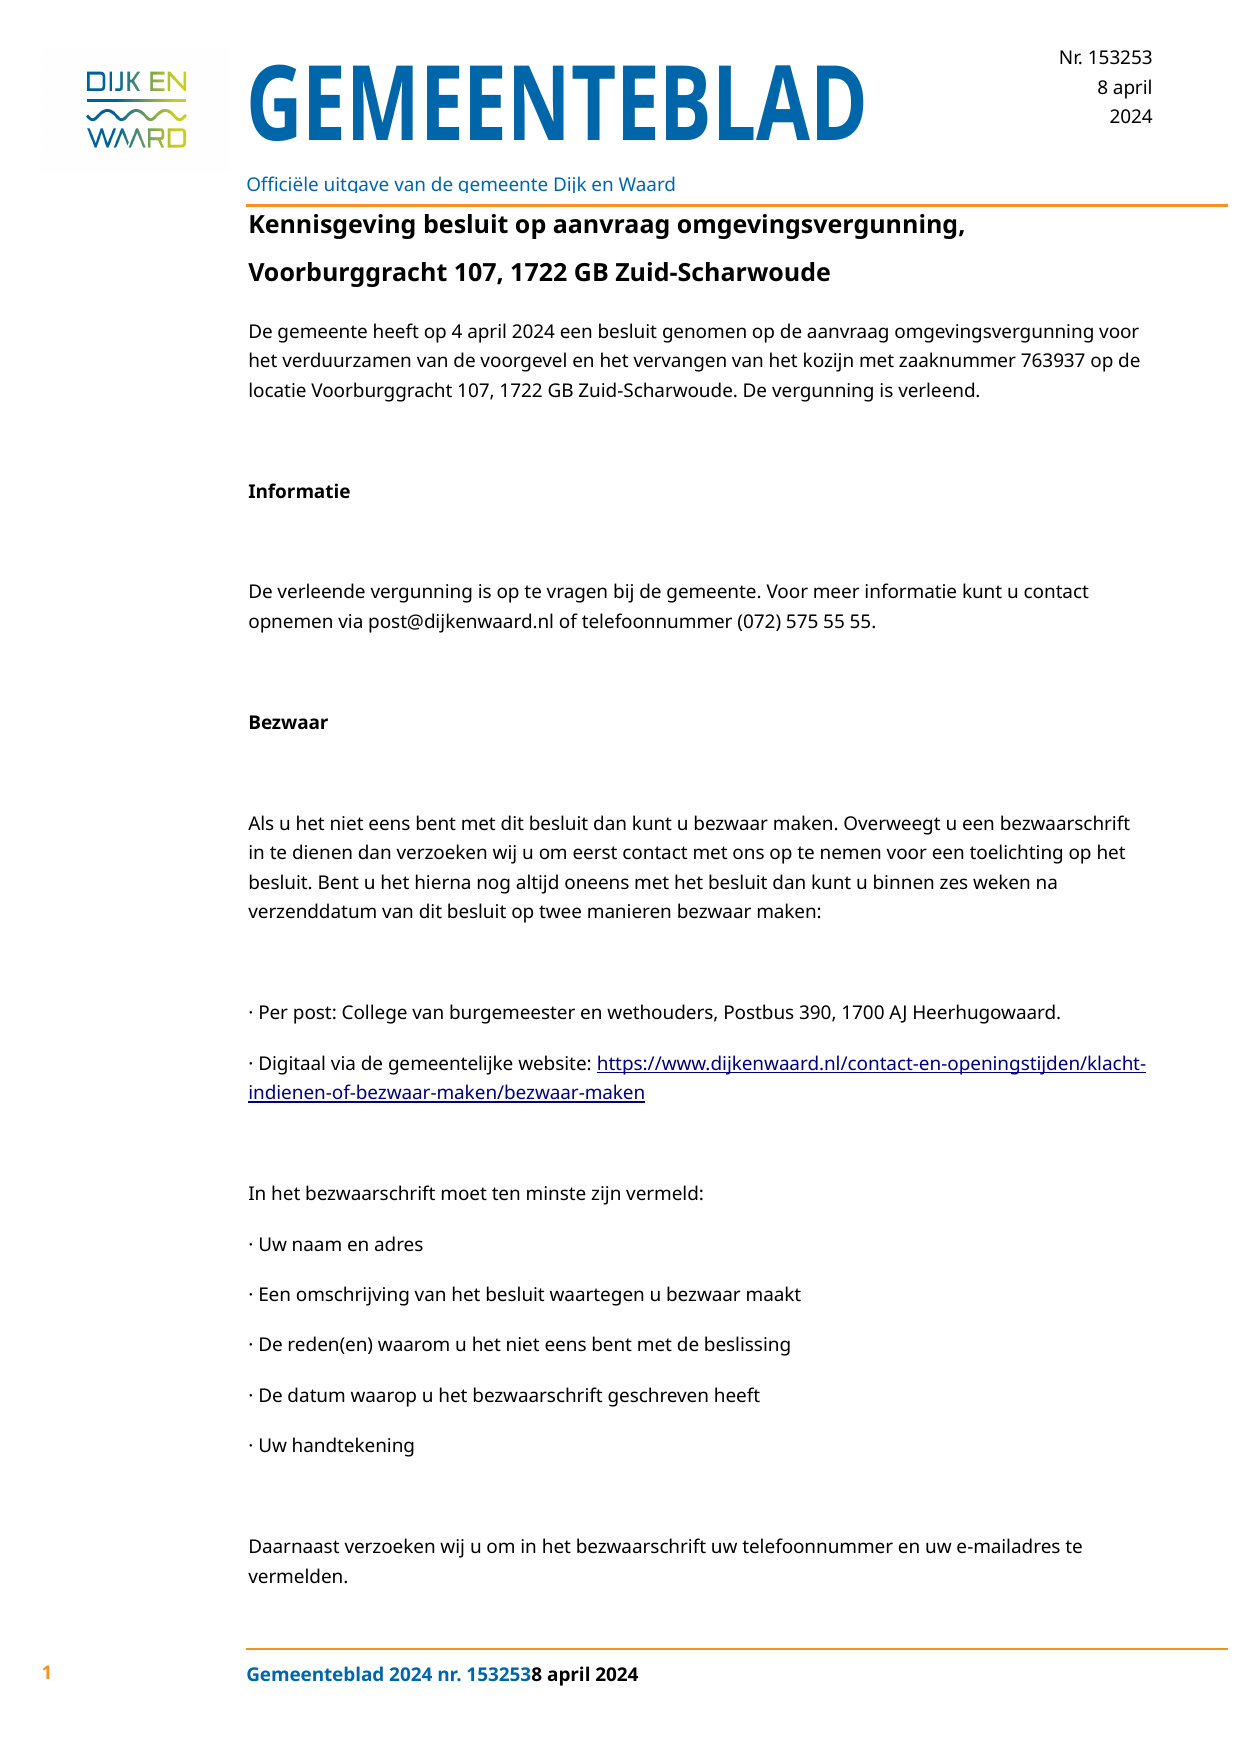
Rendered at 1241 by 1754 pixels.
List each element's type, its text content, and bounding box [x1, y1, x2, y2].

text Bezwaar [248, 709, 1152, 735]
picture [41, 47, 231, 172]
text · Een omschrijving van het besluit waartegen u bezwaar maakt [248, 1281, 1152, 1307]
text In het bezwaarschrift moet ten minste zijn vermeld: [248, 1180, 1152, 1206]
text Daarnaast verzoeken wij u om in het bezwaarschrift uw telefoonnummer en uw e-mailadres te vermelden. [248, 1533, 1152, 1589]
text Kennisgeving besluit op aanvraag omgevingsvergunning, Voorburggracht 107, 1722 GB Zuid-Scharwoude [248, 207, 1152, 288]
text · Digitaal via de gemeentelijke website: https://www.dijkenwaard.nl/contact-en-openingstijden/klacht-indienen-of-bezwaar-maken/bezwaar-maken [248, 1050, 1152, 1105]
text Informatie [248, 478, 1152, 504]
text · De reden(en) waarom u het niet eens bent met de beslissing [248, 1332, 1152, 1357]
text · De datum waarop u het bezwaarschrift geschreven heeft [248, 1382, 1152, 1408]
text De verleende vergunning is op te vragen bij de gemeente. Voor meer informatie kunt u contact opnemen via post@dijkenwaard.nl of telefoonnummer (072) 575 55 55. [248, 579, 1152, 634]
text · Uw naam en adres [248, 1231, 1152, 1257]
text De gemeente heeft op 4 april 2024 een besluit genomen op de aanvraag omgevingsvergunning voor het verduurzamen van de voorgevel en het vervangen van het kozijn met zaaknummer 763937 op de locatie Voorburggracht 107, 1722 GB Zuid-Scharwoude. De vergunning is verleend. [248, 318, 1152, 403]
text · Per post: College van burgemeester en wethouders, Postbus 390, 1700 AJ Heerhugowaard. [248, 999, 1152, 1025]
text · Uw handtekening [248, 1432, 1152, 1458]
text Als u het niet eens bent met dit besluit dan kunt u bezwaar maken. Overweegt u een bezwaarschrift in te dienen dan verzoeken wij u om eerst contact met ons op te nemen voor een toelichting op het besluit. Bent u het hierna nog altijd oneens met het besluit dan kunt u binnen zes weken na verzenddatum van dit besluit op twee manieren bezwaar maken: [248, 810, 1152, 924]
